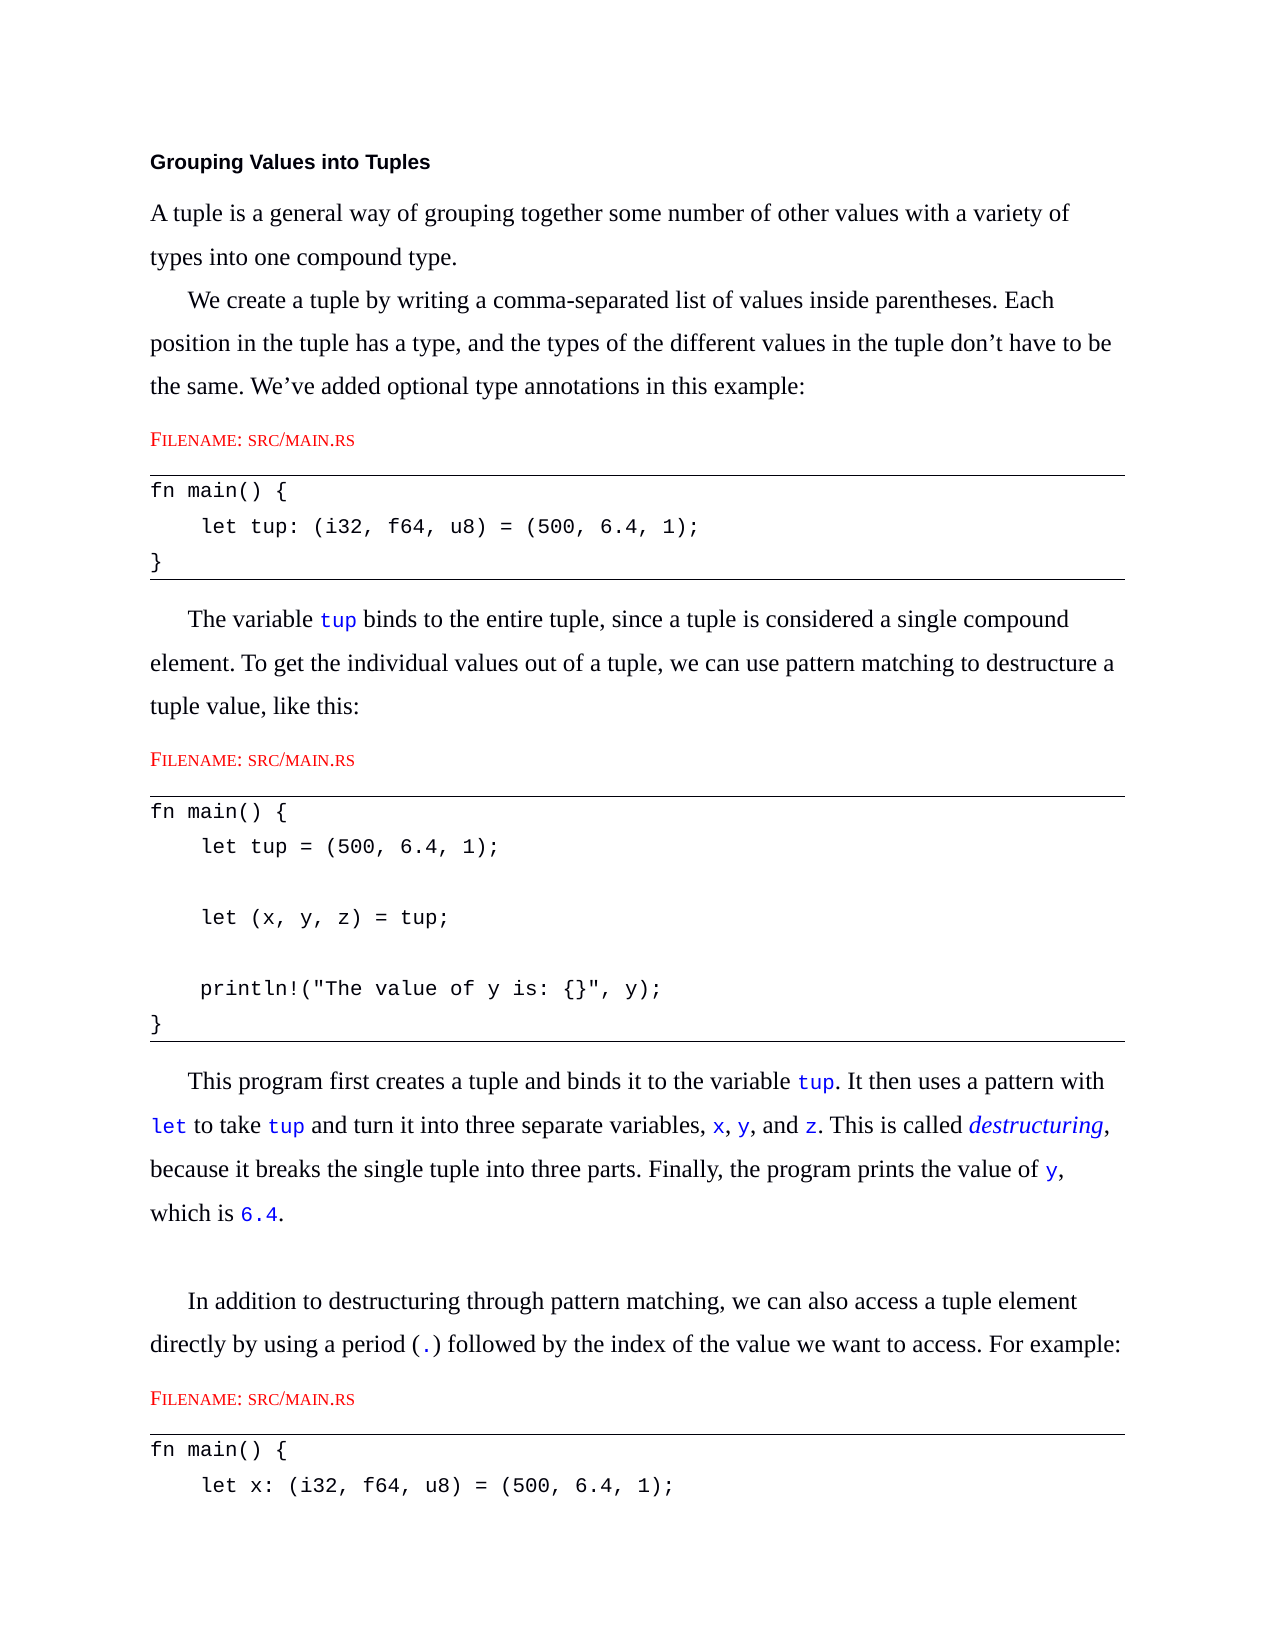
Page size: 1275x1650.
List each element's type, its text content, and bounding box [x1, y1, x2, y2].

text let tup: (i32, f64, u8) = (500, 6.4, 1); [150, 516, 1125, 539]
text We create a tuple by writing a comma-separated list of values inside parentheses. Each position in the tuple has a type, and the types of the different values in the tuple don’t have to be the same. We’ve added optional type annotations in this example: [150, 285, 1125, 400]
text let x: (i32, f64, u8) = (500, 6.4, 1); [150, 1475, 1125, 1498]
text } [150, 1013, 1125, 1041]
text fn main() { [150, 1435, 1125, 1463]
text This program first creates a tuple and binds it to the variable tup. It then uses a pattern with let to take tup and turn it into three separate variables, x, y, and z. This is called destructuring, because it breaks the single tuple into three parts. Finally, the program prints the value of y, which is 6.4. [150, 1066, 1125, 1228]
text println!("The value of y is: {}", y); [150, 978, 1125, 1001]
text In addition to destructuring through pattern matching, we can also access a tuple element directly by using a period (.) followed by the index of the value we want to access. For example: [150, 1286, 1125, 1358]
text Filename: src/main.rs [150, 427, 1125, 451]
text let tup = (500, 6.4, 1); [150, 836, 1125, 860]
text A tuple is a general way of grouping together some number of other values with a variety of types into one compound type. [150, 198, 1125, 270]
text let (x, y, z) = tup; [150, 907, 1125, 931]
text fn main() { [150, 797, 1125, 824]
text The variable tup binds to the entire tuple, since a tuple is considered a single compound element. To get the individual values out of a tuple, we can use pattern matching to destructure a tuple value, like this: [150, 604, 1125, 720]
text fn main() { [150, 476, 1125, 504]
text Filename: src/main.rs [150, 747, 1125, 771]
text Grouping Values into Tuples [150, 150, 1125, 174]
text } [150, 551, 1125, 579]
text Filename: src/main.rs [150, 1386, 1125, 1410]
